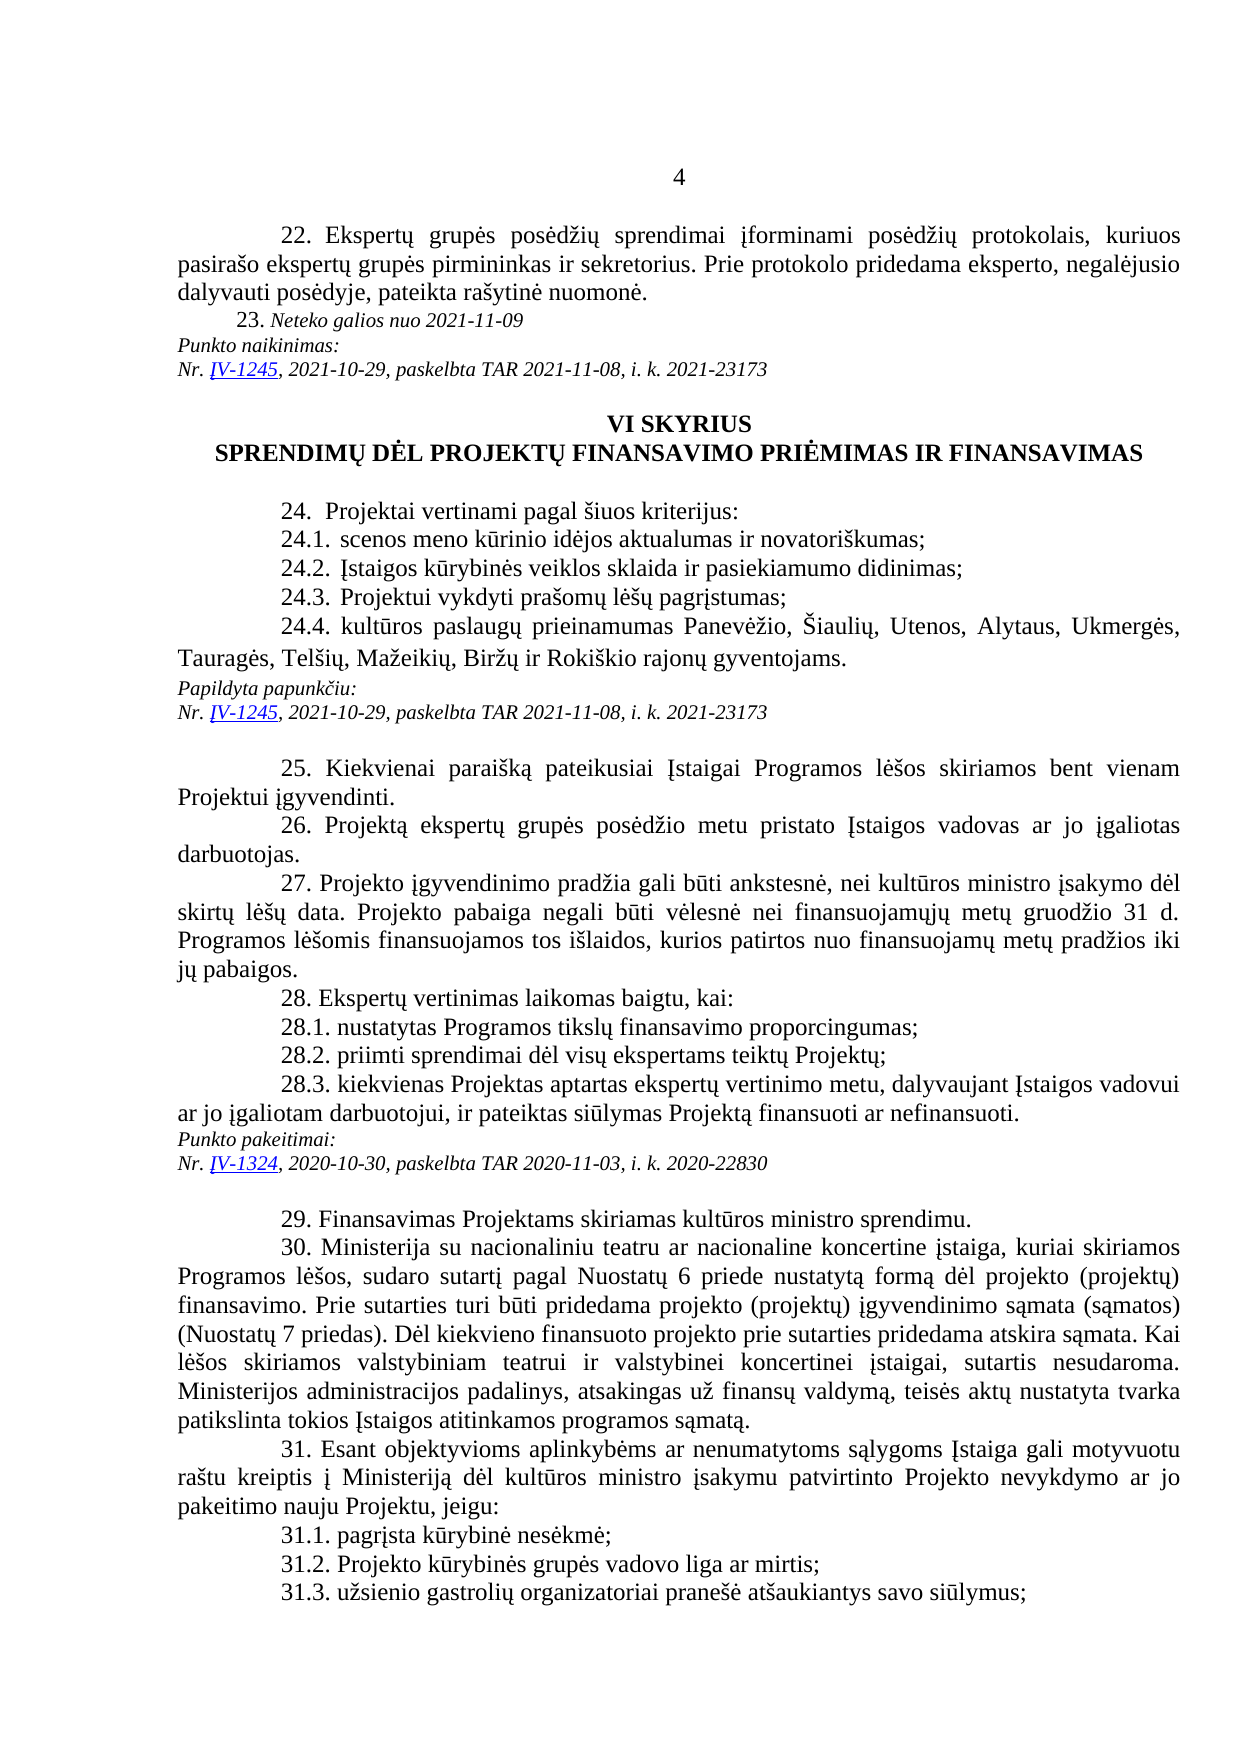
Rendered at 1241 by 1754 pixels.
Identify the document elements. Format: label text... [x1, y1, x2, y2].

text Punkto pakeitimai: [177, 1127, 1181, 1151]
text Nr. ĮV-1245, 2021-10-29, paskelbta TAR 2021-11-08, i. k. 2021-23173 [177, 357, 1181, 381]
text 24.2. Įstaigos kūrybinės veiklos sklaida ir pasiekiamumo didinimas; [177, 553, 1181, 582]
text 25. Kiekvienai paraišką pateikusiai Įstaigai Programos lėšos skiriamos bent vienam Projektui įgyvendinti. [177, 753, 1181, 811]
text 24.1. scenos meno kūrinio idėjos aktualumas ir novatoriškumas; [177, 524, 1181, 553]
text 27. Projekto įgyvendinimo pradžia gali būti ankstesnė, nei kultūros ministro įsakymo dėl skirtų lėšų data. Projekto pabaiga negali būti vėlesnė nei finansuojamųjų metų gruodžio 31 d. Programos lėšomis finansuojamos tos išlaidos, kurios patirtos nuo finansuojamų metų pradžios iki jų pabaigos. [177, 868, 1181, 983]
text SPRENDIMŲ DĖL PROJEKTŲ FINANSAVIMO PRIĖMIMAS IR FINANSAVIMAS [177, 438, 1181, 467]
text Papildyta papunkčiu: [177, 676, 1181, 700]
text 31.3. užsienio gastrolių organizatoriai pranešė atšaukiantys savo siūlymus; [177, 1577, 1181, 1606]
text 31.2. Projekto kūrybinės grupės vadovo liga ar mirtis; [177, 1549, 1181, 1577]
text Nr. ĮV-1324, 2020-10-30, paskelbta TAR 2020-11-03, i. k. 2020-22830 [177, 1151, 1181, 1175]
text 29. Finansavimas Projektams skiriamas kultūros ministro sprendimu. [177, 1204, 1181, 1232]
text Punkto naikinimas: [177, 333, 1181, 357]
text 23. Neteko galios nuo 2021-11-09 [177, 306, 1181, 333]
text 28.3. kiekvienas Projektas aptartas ekspertų vertinimo metu, dalyvaujant Įstaigos vadovui ar jo įgaliotam darbuotojui, ir pateiktas siūlymas Projektą finansuoti ar nefinansuoti. [177, 1069, 1181, 1127]
text 24.4. kultūros paslaugų prieinamumas Panevėžio, Šiaulių, Utenos, Alytaus, Ukmergės, Tauragės, Telšių, Mažeikių, Biržų ir Rokiškio rajonų gyventojams. [177, 611, 1181, 672]
text 28.1. nustatytas Programos tikslų finansavimo proporcingumas; [177, 1012, 1181, 1041]
text 28. Ekspertų vertinimas laikomas baigtu, kai: [177, 983, 1181, 1012]
text 31. Esant objektyvioms aplinkybėms ar nenumatytoms sąlygoms Įstaiga gali motyvuotu raštu kreiptis į Ministeriją dėl kultūros ministro įsakymu patvirtinto Projekto nevykdymo ar jo pakeitimo nauju Projektu, jeigu: [177, 1434, 1181, 1520]
text 26. Projektą ekspertų grupės posėdžio metu pristato Įstaigos vadovas ar jo įgaliotas darbuotojas. [177, 811, 1181, 868]
text Nr. ĮV-1245, 2021-10-29, paskelbta TAR 2021-11-08, i. k. 2021-23173 [177, 700, 1181, 724]
text VI SKYRIUS [177, 409, 1181, 438]
text 24.3. Projektui vykdyti prašomų lėšų pagrįstumas; [177, 582, 1181, 611]
text 28.2. priimti sprendimai dėl visų ekspertams teiktų Projektų; [177, 1041, 1181, 1069]
text 24. Projektai vertinami pagal šiuos kriterijus: [177, 496, 1181, 524]
text 22. Ekspertų grupės posėdžių sprendimai įforminami posėdžių protokolais, kuriuos pasirašo ekspertų grupės pirmininkas ir sekretorius. Prie protokolo pridedama eksperto, negalėjusio dalyvauti posėdyje, pateikta rašytinė nuomonė. [177, 220, 1181, 306]
text 30. Ministerija su nacionaliniu teatru ar nacionaline koncertine įstaiga, kuriai skiriamos Programos lėšos, sudaro sutartį pagal Nuostatų 6 priede nustatytą formą dėl projekto (projektų) finansavimo. Prie sutarties turi būti pridedama projekto (projektų) įgyvendinimo sąmata (sąmatos) (Nuostatų 7 priedas). Dėl kiekvieno finansuoto projekto prie sutarties pridedama atskira sąmata. Kai lėšos skiriamos valstybiniam teatrui ir valstybinei koncertinei įstaigai, sutartis nesudaroma. Ministerijos administracijos padalinys, atsakingas už finansų valdymą, teisės aktų nustatyta tvarka patikslinta tokios Įstaigos atitinkamos programos sąmatą. [177, 1232, 1181, 1434]
text 31.1. pagrįsta kūrybinė nesėkmė; [177, 1520, 1181, 1549]
